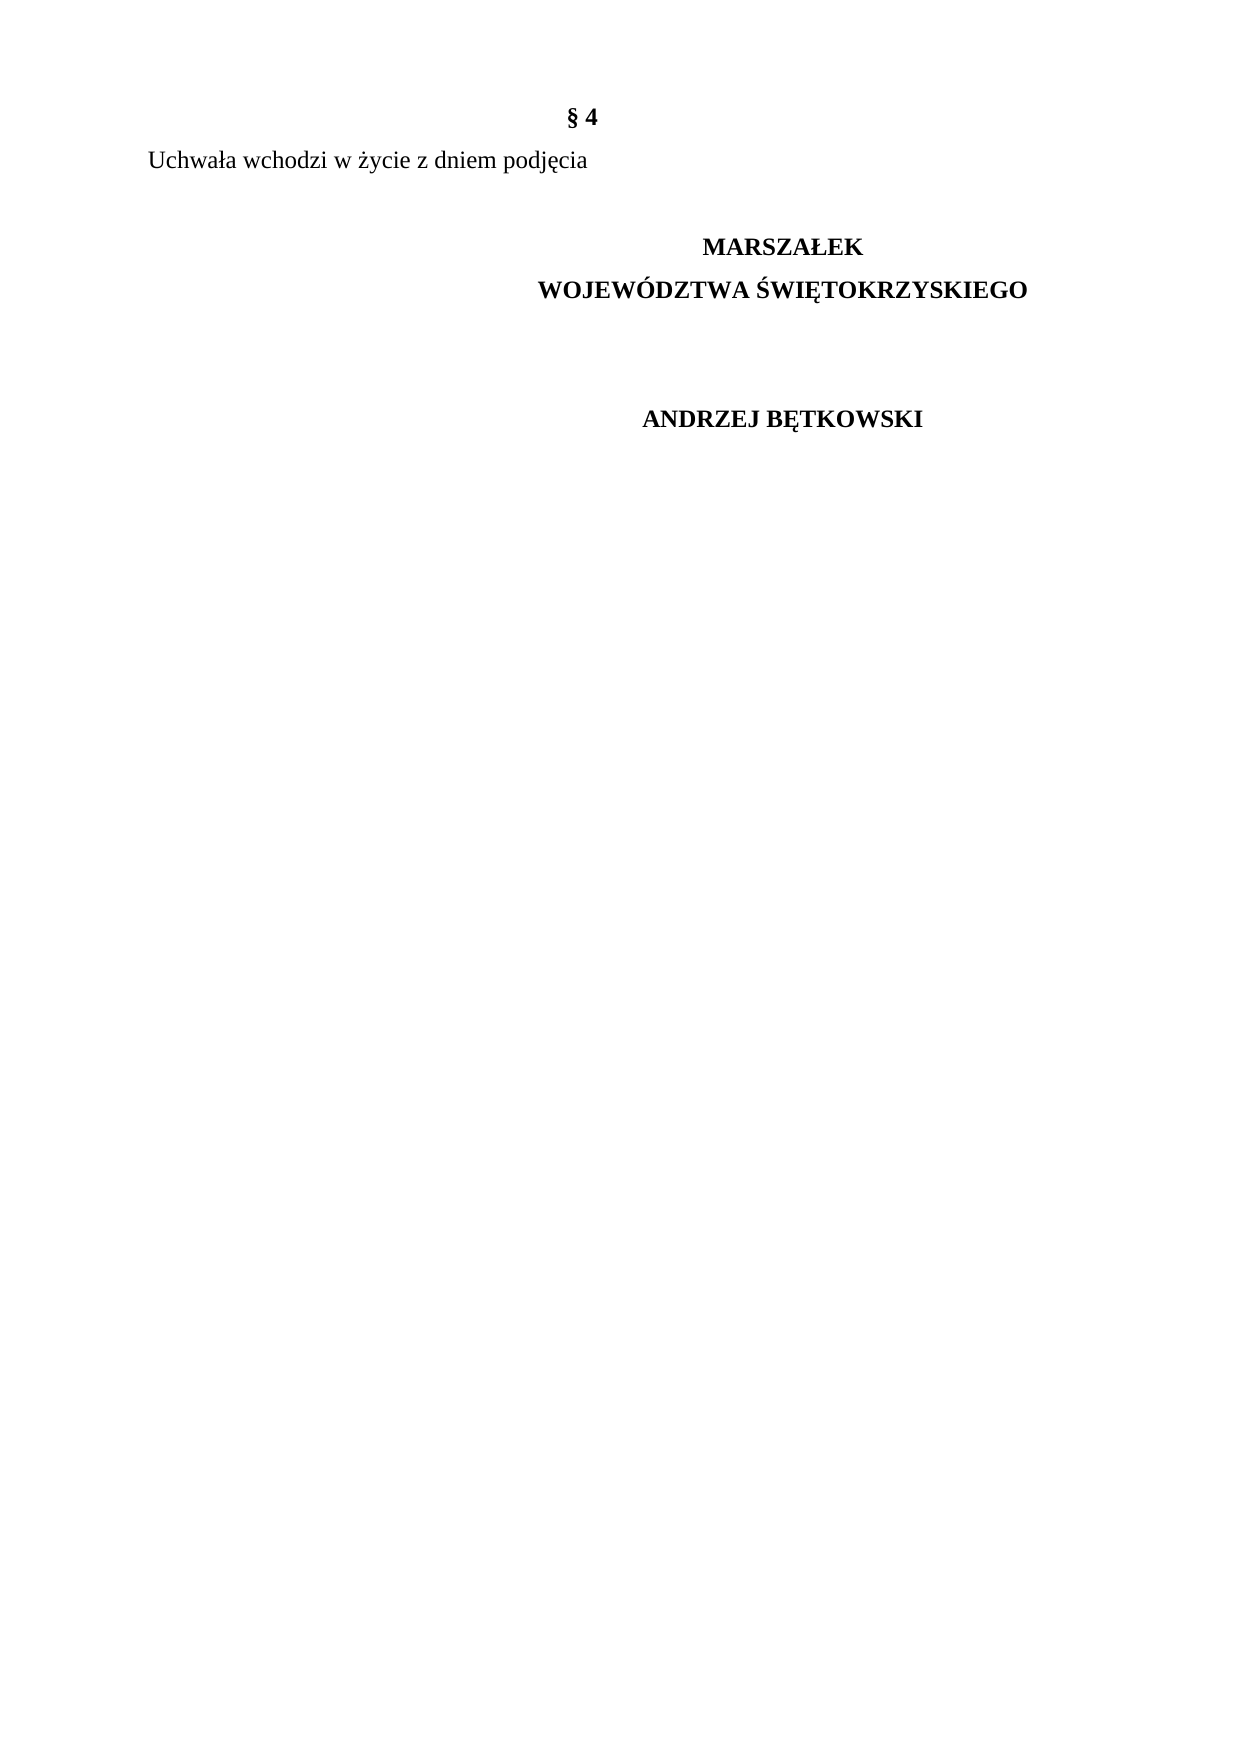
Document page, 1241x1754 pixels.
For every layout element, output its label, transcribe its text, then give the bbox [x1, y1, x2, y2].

text MARSZAŁEK [148, 232, 1092, 260]
text WOJEWÓDZTWA ŚWIĘTOKRZYSKIEGO [148, 275, 1092, 303]
text § 4 [148, 102, 1092, 131]
text ANDRZEJ BĘTKOWSKI [148, 404, 1092, 433]
text Uchwała wchodzi w życie z dniem podjęcia [148, 145, 1092, 174]
